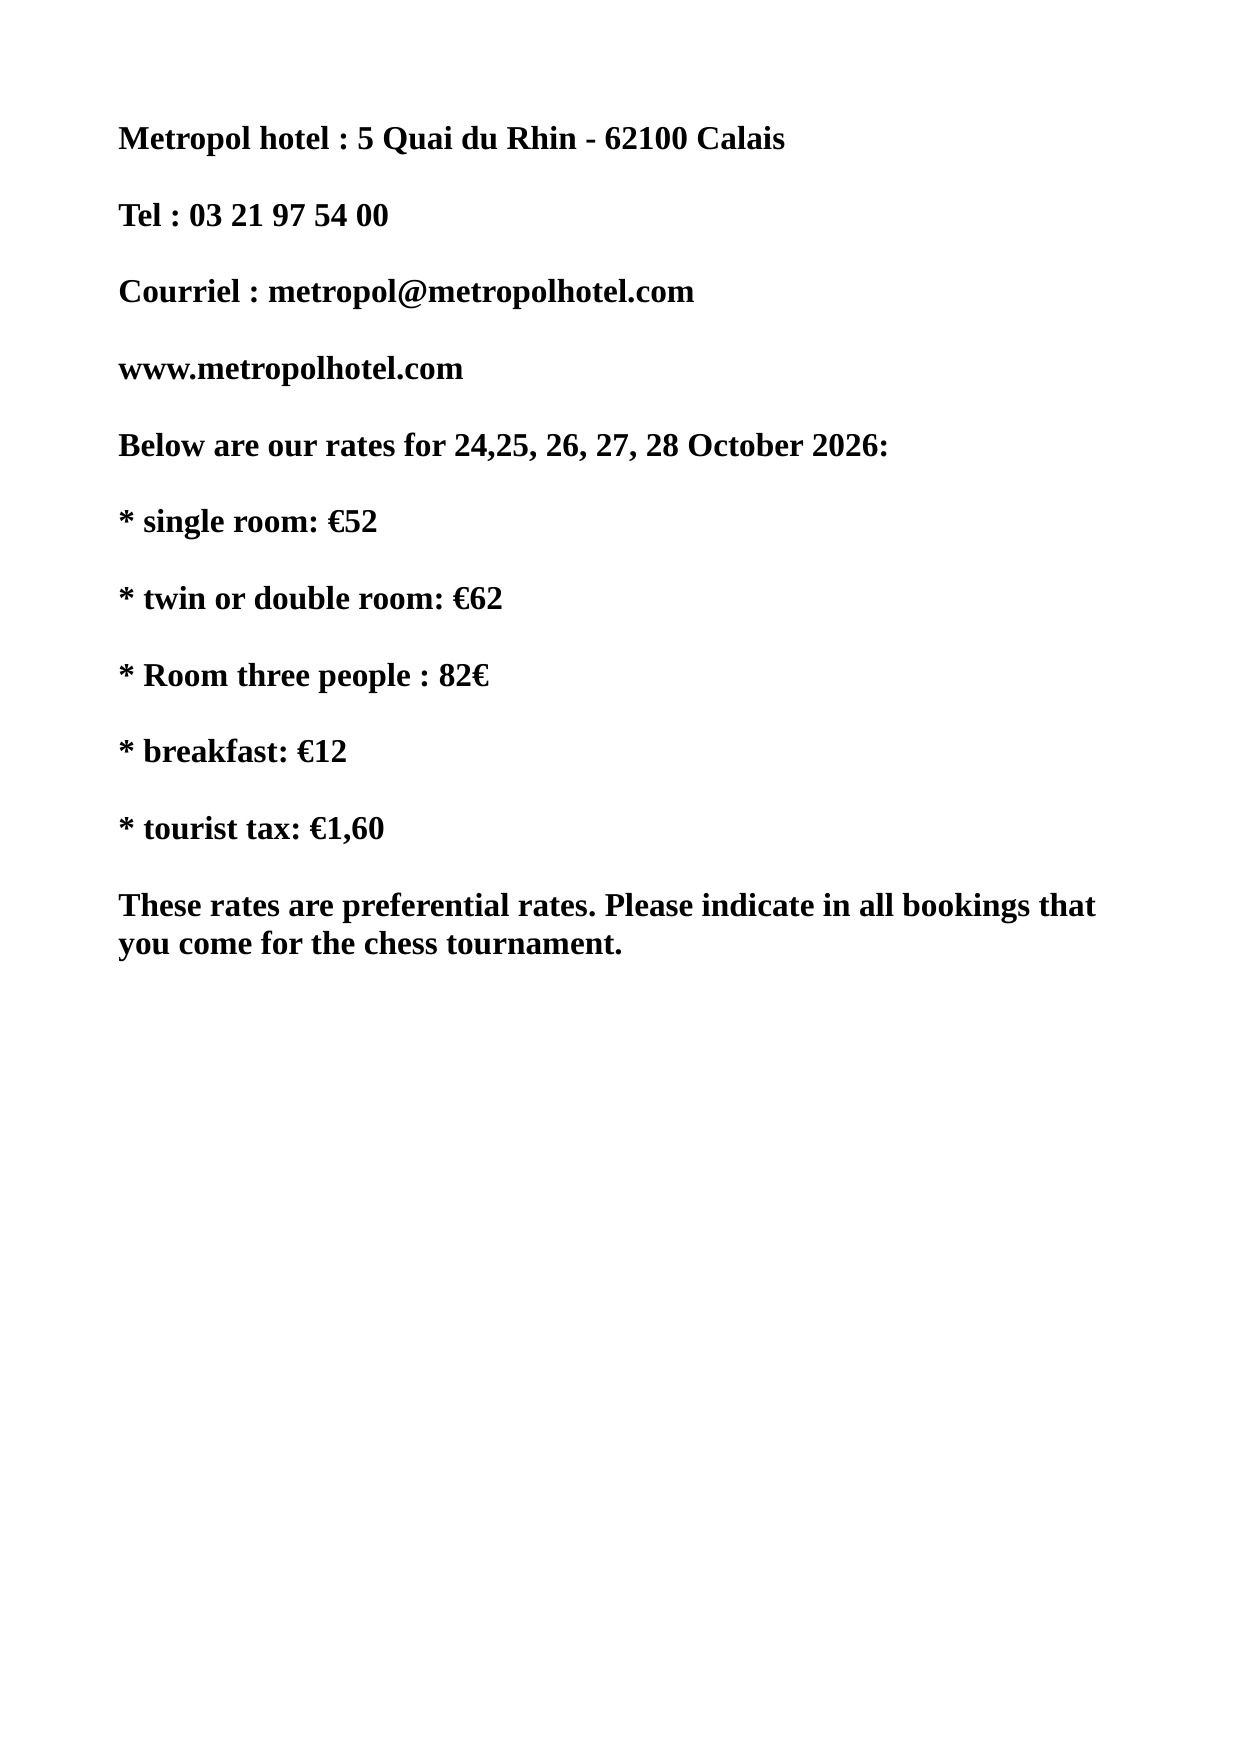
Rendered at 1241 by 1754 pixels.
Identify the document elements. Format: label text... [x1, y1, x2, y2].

text * single room: €52 [118, 501, 1122, 540]
text * twin or double room: €62 [118, 578, 1122, 616]
text These rates are preferential rates. Please indicate in all bookings that you come for the chess tournament. [118, 885, 1122, 961]
text www.metropolhotel.com [118, 348, 1122, 386]
text Courriel : metropol@metropolhotel.com [118, 271, 1122, 310]
text Below are our rates for 24,25, 26, 27, 28 October 2026: [118, 425, 1122, 463]
text * breakfast: €12 [118, 731, 1122, 770]
text Tel : 03 21 97 54 00 [118, 195, 1122, 233]
text * tourist tax: €1,60 [118, 808, 1122, 846]
text Metropol hotel : 5 Quai du Rhin - 62100 Calais [118, 118, 1122, 156]
text * Room three people : 82€ [118, 655, 1122, 693]
